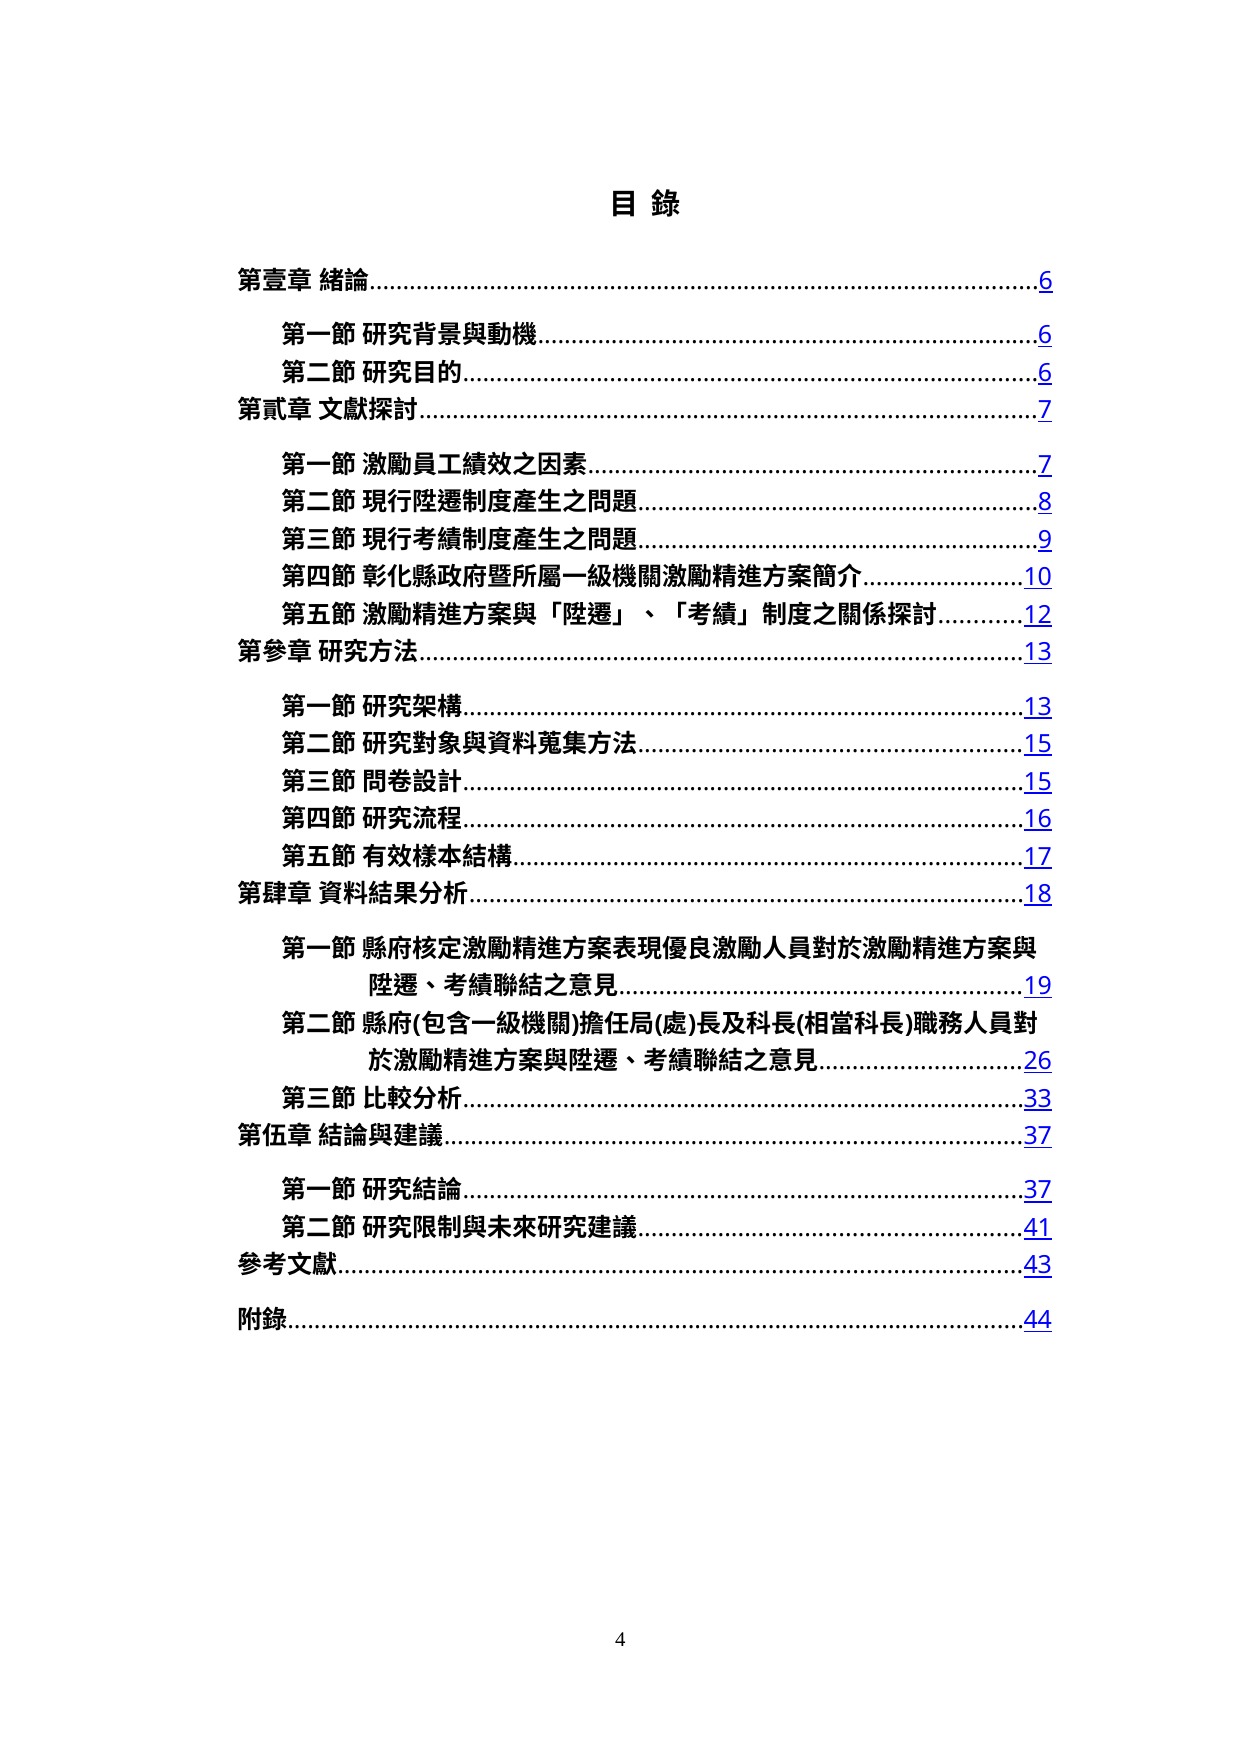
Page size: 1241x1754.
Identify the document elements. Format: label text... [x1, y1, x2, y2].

text 第壹章 緒論 6 [187, 261, 1053, 298]
text 第五節 激勵精進方案與「陞遷」、「考績」制度之關係探討 12 [281, 594, 1053, 632]
text 附錄 44 [187, 1300, 1053, 1337]
text 第四節 彰化縣政府暨所屬一級機關激勵精進方案簡介 10 [281, 557, 1053, 594]
text 第一節 激勵員工績效之因素 7 [281, 444, 1053, 482]
text 第四節 研究流程 16 [281, 799, 1053, 837]
text 第三節 問卷設計 15 [281, 762, 1053, 799]
text 第肆章 資料結果分析 18 [187, 874, 1053, 912]
text 第二節 縣府(包含一級機關)擔任局(處)長及科長(相當科長)職務人員對於激勵精進方案與陞遷、考績聯結之意見 26 [281, 1003, 1053, 1078]
text 第二節 研究限制與未來研究建議 41 [281, 1208, 1053, 1246]
text 第二節 現行陞遷制度產生之問題 8 [281, 482, 1053, 519]
text 第二節 研究對象與資料蒐集方法 15 [281, 724, 1053, 762]
text 第貳章 文獻探討 7 [187, 390, 1053, 428]
text 第三節 比較分析 33 [281, 1078, 1053, 1116]
text 第三節 現行考績制度產生之問題 9 [281, 519, 1053, 557]
text 第一節 研究架構 13 [281, 687, 1053, 724]
text 第二節 研究目的 6 [281, 353, 1053, 390]
text 第一節 研究結論 37 [281, 1171, 1053, 1208]
text 第一節 研究背景與動機 6 [281, 315, 1053, 353]
text 第一節 縣府核定激勵精進方案表現優良激勵人員對於激勵精進方案與陞遷、考績聯結之意見 19 [281, 928, 1053, 1003]
text 第五節 有效樣本結構 17 [281, 837, 1053, 874]
text 參考文獻 43 [187, 1246, 1053, 1283]
text 第參章 研究方法 13 [187, 632, 1053, 669]
text 第伍章 結論與建議 37 [187, 1116, 1053, 1153]
text 目 錄 [187, 164, 1053, 239]
